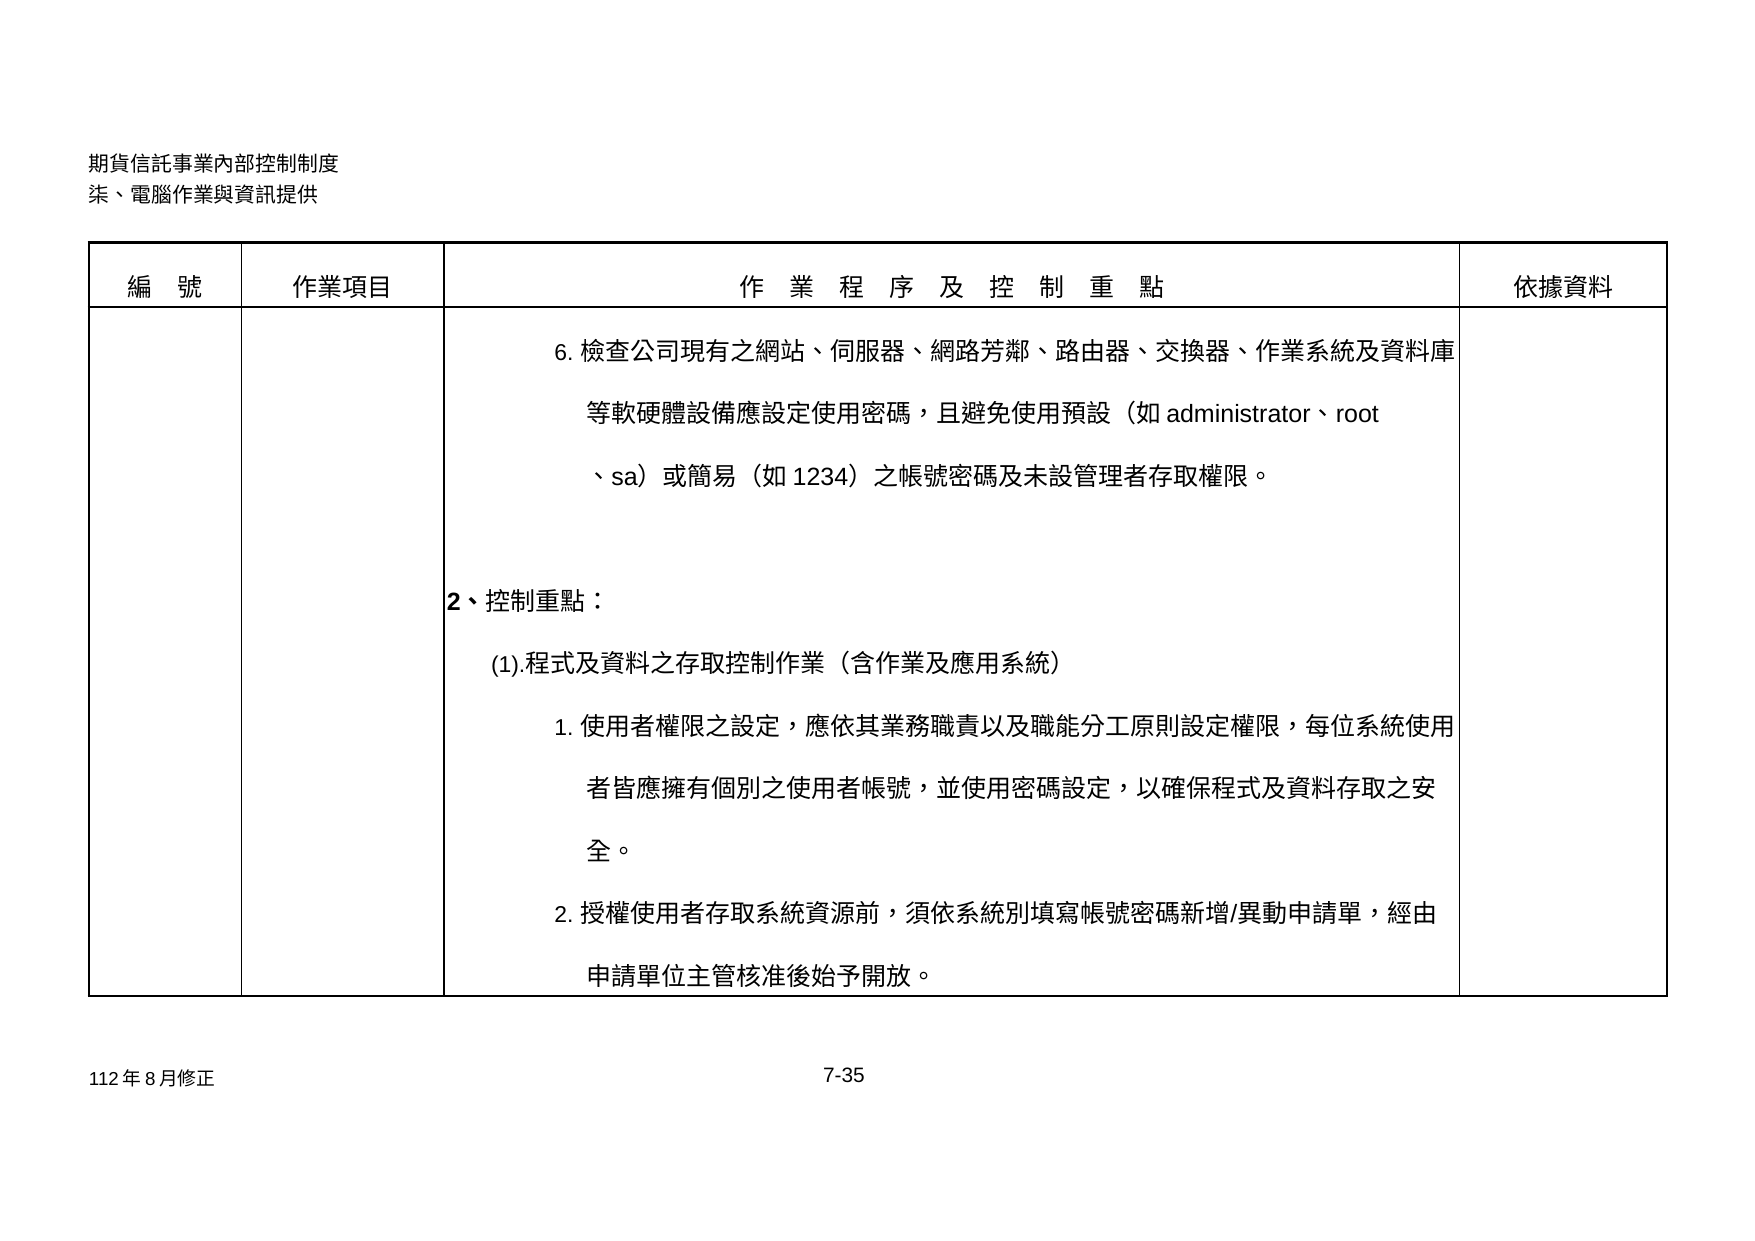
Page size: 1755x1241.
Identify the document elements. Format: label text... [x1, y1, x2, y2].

table_cell 法令規章： 證券暨期貨市場各服務事業建立內部控制制度處理準則 第10條 台期（稽）字第09300034210號 台財證字第0930115938號函 使用表單： 帳號密碼新增/異動申請單 離職/遷調程序單 電腦工作日誌 資訊委外合約 稽核日誌 委外合約 [1460, 308, 1666, 995]
table_header 作 業 程 序 及 控 制 重 點 [445, 244, 1459, 306]
table_cell 作業程序： 程式及資料之存取控制作業（含作業及應用系統） 使用者帳號新增或權限異動，申請人員應以帳號密碼新增/異動申請單提出申請，經申請單位主管同意後，轉交資訊單位主管審核，指派相關資訊人員進行新增帳號密碼作業；完成後，應與申請人驗收確認後並將帳號密碼新增/異動申請單歸檔備查。 使用者於離職前，或因職務調動需異動帳號時，應以離職/遷調程序單，通知資訊單位，並填寫帳號密碼新增/異動申請單交由資訊單位辦理帳號刪除事宜；完成後，資訊單位應將帳號密碼新增/異動申請單以連續編號歸檔備查。 公司外部人員（包含維護廠商）使用之帳號不宜與公司內部一般使用者共用，並得以契約作為存取系統之規範；此類帳號之使用應妥善監控，並於非使用時期取消其存取權限。 使用者帳號及權限應由相關主管與系統負責人，定期依使用者職責及職能分工原則覆核，並檢查及取消閒置帳號。 若將設定權限之作業委外執行，應將上述相關控制要點訂定於合約中，並定期監控委外廠商之作業是否合於作業規範。 若為公司內部網路系統、作業系統使用者權限之設定，應依其業務職責以及職能分工原則設定權限，每位系統使用者皆應擁有個別之使用者帳號，並使用密碼設定，以確保資料存取之安全。 使用者帳號、密碼原則（包含錯誤登入次數、密碼最短長度、複雜性以及變更週期等），應依各系統之用途與功能加以設定。 若為一般業務應用系統使用者權限之設定，應依其業務職責以及職能分工原則設定權限，並於新增/異動時，取得應用系統負責人核准，每位系統使用者皆應擁有個別之使用者帳號，並使用密碼設定，以確保資料存取之安全。 主機資源控制作業 重要之系統公用程式、工具及指令應依其使用者職權限制其存取權限，僅系統管理者帳號具執行權限，係由系統管理人員持用並於負責人員調、離職時列入移交項目。 一般應用系統之使用者除執行應用系統外，應無存取系統主機公用程式、工具及指令權限。 系統開發及程式撰寫人員對於上線系統之程式與資料檔案應無存取權限。 系統主機應設置「電腦工作日誌」，供系統操作員記載系統作業之情況，並定期由主管覆核。 電腦主機之作業系統、應用系統及資料庫管理系統中應設置稽核日誌，以記錄任何可能危害系統安全事件。 使用者利用網路與外界單位進行電子資料之傳輸，應釐清相關人員責任，由資訊單位人員協助訂定正式協定，並針對機密性及敏感性資料設置保護措施；此外，資料傳輸前，需經資料所有之單位主管及資訊單位主管核准。 主機若為委外保管或維護，應將上述相關控制要點訂定於合約中，並定期監控委外廠商之作業是否合於作業規範。 密碼及權限管控作業 對於公司之重要系統，應建立適當之密碼控管原則，包含錯誤登入次數、密碼最短長度、複雜性以及變更週期等。 使用者第一次使用系統時，應立即更新初始密碼後方可繼續作業。 密碼應以亂碼方式儲存，使用者因忘記密碼無法登入系統時，應採取嚴格確認其身分及核發程序後，方可開放其使用系統。 置於危險場所或登入系統風險等級極高之終端機，於閒置時應於一定時間後自動關機或登出，避免未經授權之存取。 宜使用優質密碼設定（長度超過六個字元，且具有文數字及符號），並加強宣導定期更新使用者密碼以不超過三個月為宜。 檢查公司現有之網站、伺服器、網路芳鄰、路由器、交換器、作業系統及資料庫等軟硬體設備應設定使用密碼，且避免使用預設（如administrator、root 、sa）或簡易（如1234）之帳號密碼及未設管理者存取權限。 控制重點： 程式及資料之存取控制作業（含作業及應用系統） 使用者權限之設定，應依其業務職責以及職能分工原則設定權限，每位系統使用者皆應擁有個別之使用者帳號，並使用密碼設定，以確保程式及資料存取之安全。 授權使用者存取系統資源前，須依系統別填寫帳號密碼新增/異動申請單，經由申請單位主管核准後始予開放。 主機資源控制作業 機房系統作業之執行應由專人負責，於事前經系統負責人核准並由主管覆核。 置於危險場所或登入系統風險等級極高之終端機，於閒置時應於一定時間後自動關機或登出，避免未經授權之存取。 重要之系統公用程式、工具及指令應依其使用者職權限制其存取權限，僅系統管理者帳號具執行權限，係由系統管理人員持用並於負責人員調、離職時列入移交項目。 一般應用系統之使用者除執行應用系統外，應無存取系統主機公用程式、工具及指令權限。 系統開發及程式撰寫人員對於上線系統之程式與資料檔案應無存取權限。 系統主機應設置電腦工作日誌，供系統操作員記載系統作業之情狀，並定期由主管覆核。 電腦主機之作業系統、應用系統及資料庫管理系統中應設置稽核日誌，以記錄任何可能危害系統安全事件。 公司外部人員（包含維護廠商）之帳號應妥善監控，並於非使用時期取消其存取權限。 密碼及權限管控作業 對於公司之重要系統，應建立適當之密碼控管原則，包含錯誤登入次數、密碼最短長度、複雜性以及變更週期等。 使用者第一次使用系統時，應立即更新初始密碼後方可繼續作業。 密碼應以亂碼方式儲存，對因忘記密碼而無法登入系統之使用者重新申請核發密碼時，應採取嚴格確認其身分及核發程序後，方可開放其使用系統。 使用者於離職前，或因職務調動需異動帳號時，應以帳號密碼新增/異動申請單通知資訊組人員辦理帳號刪除事宜，並將該帳號密碼新增/異動申請單編號歸檔備查。 使用者帳號及權限應由相關主管與系統負責人，定期依使用者職責及職能分工原則覆核，並檢查及取消閒置帳號。 [445, 308, 1459, 995]
table_cell [90, 308, 241, 995]
table_header 依據資料 [1460, 244, 1666, 306]
table_header 作業項目 [242, 244, 443, 306]
table_cell [242, 308, 443, 995]
table_header 編 號 [90, 244, 241, 306]
